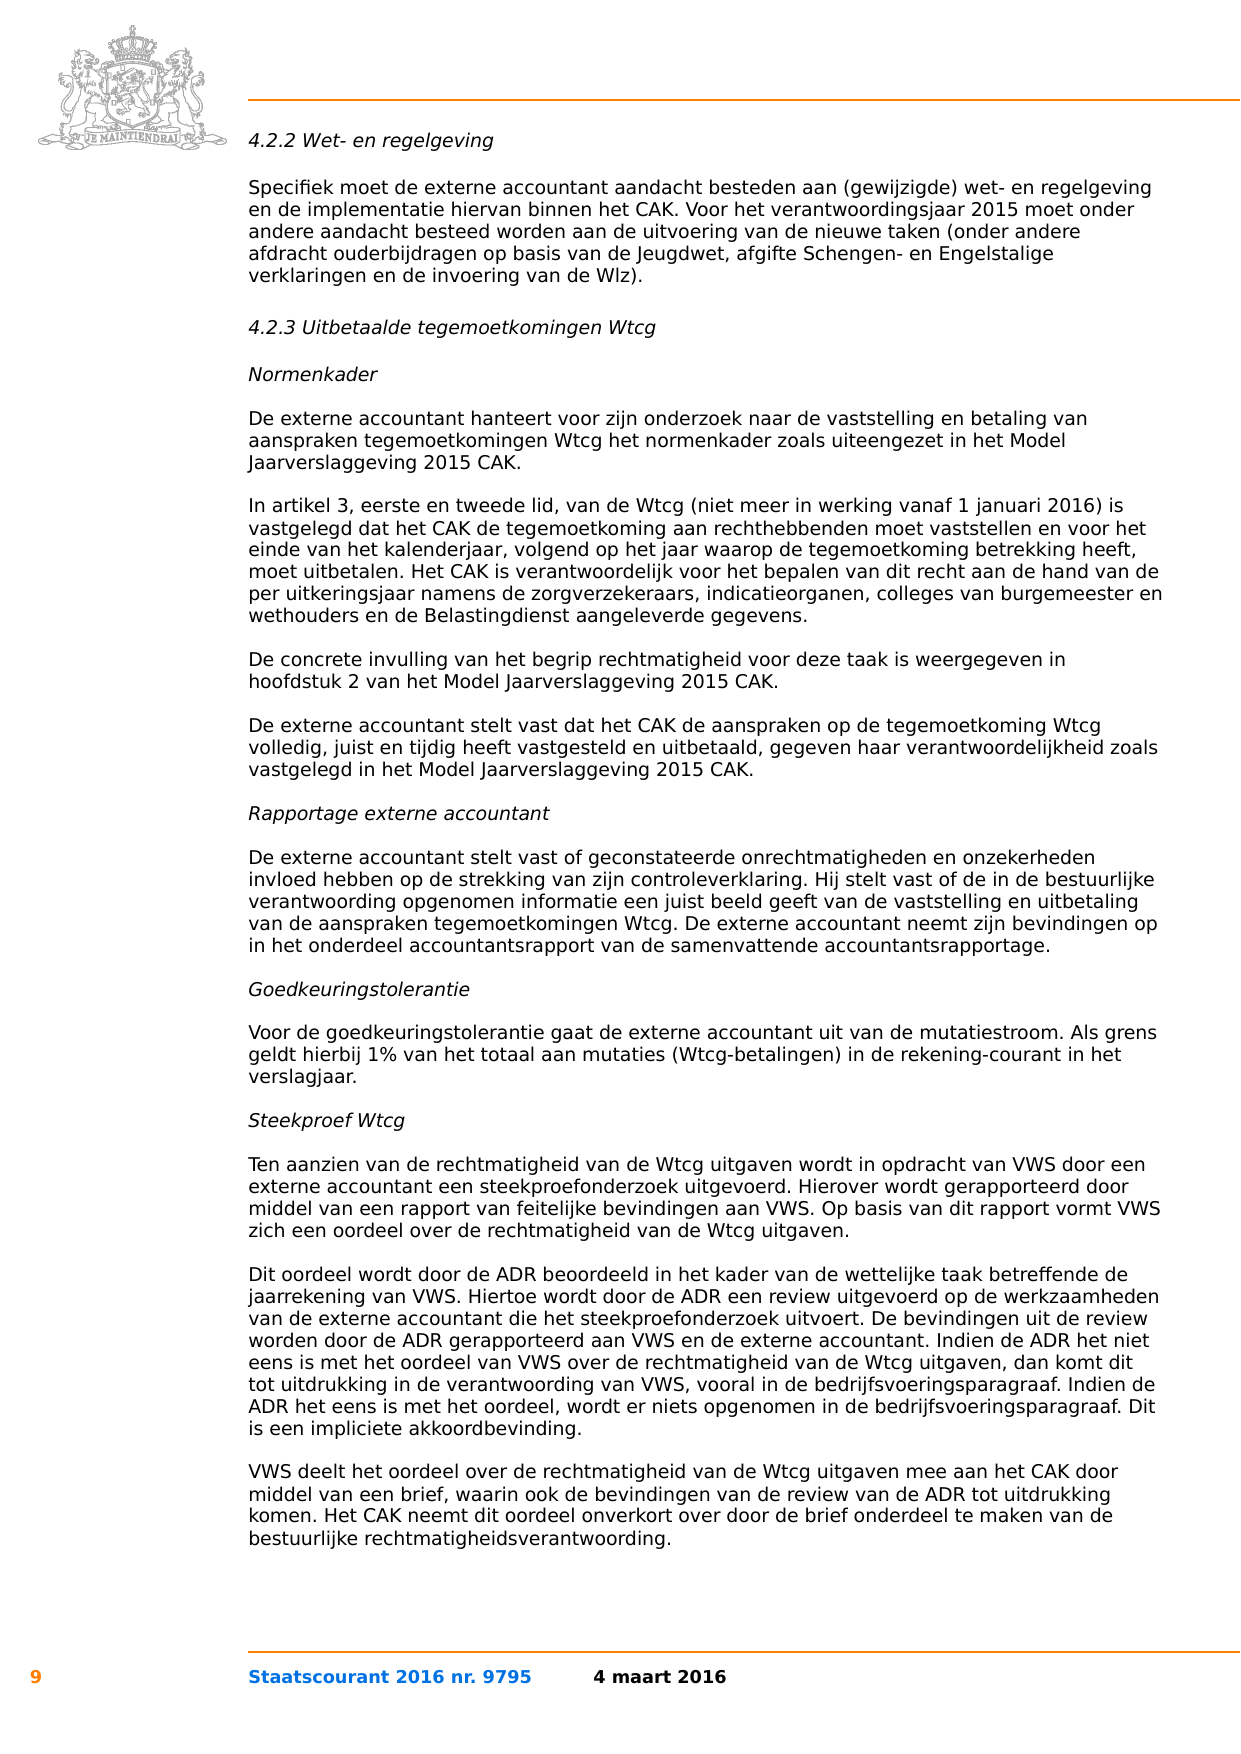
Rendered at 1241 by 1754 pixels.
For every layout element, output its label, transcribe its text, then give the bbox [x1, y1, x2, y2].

text Ten aanzien van de rechtmatigheid van de Wtcg uitgaven wordt in opdracht van VWS door een externe accountant een steekproefonderzoek uitgevoerd. Hierover wordt gerapporteerd door middel van een rapport van feitelijke bevindingen aan VWS. Op basis van dit rapport vormt VWS zich een oordeel over de rechtmatigheid van de Wtcg uitgaven. [248, 1154, 1163, 1242]
text De externe accountant hanteert voor zijn onderzoek naar de vaststelling en betaling van aanspraken tegemoetkomingen Wtcg het normenkader zoals uiteengezet in het Model Jaarverslaggeving 2015 CAK. [248, 408, 1163, 473]
subtitle Normenkader [248, 364, 1163, 386]
text VWS deelt het oordeel over de rechtmatigheid van de Wtcg uitgaven mee aan het CAK door middel van een brief, waarin ook de bevindingen van de review van de ADR tot uitdrukking komen. Het CAK neemt dit oordeel onverkort over door de brief onderdeel te maken van de bestuurlijke rechtmatigheidsverantwoording. [248, 1461, 1163, 1549]
subtitle 4.2.2 Wet- en regelgeving [248, 130, 1163, 152]
picture [38, 25, 227, 150]
text De externe accountant stelt vast of geconstateerde onrechtmatigheden en onzekerheden invloed hebben op de strekking van zijn controleverklaring. Hij stelt vast of de in de bestuurlijke verantwoording opgenomen informatie een juist beeld geeft van de vaststelling en uitbetaling van de aanspraken tegemoetkomingen Wtcg. De externe accountant neemt zijn bevindingen op in het onderdeel accountantsrapport van de samenvattende accountantsrapportage. [248, 847, 1163, 957]
text De concrete invulling van het begrip rechtmatigheid voor deze taak is weergegeven in hoofdstuk 2 van het Model Jaarverslaggeving 2015 CAK. [248, 649, 1163, 693]
subtitle Goedkeuringstolerantie [248, 978, 1163, 1000]
subtitle Rapportage externe accountant [248, 803, 1163, 825]
text Voor de goedkeuringstolerantie gaat de externe accountant uit van de mutatiestroom. Als grens geldt hierbij 1% van het totaal aan mutaties (Wtcg-betalingen) in de rekening-courant in het verslagjaar. [248, 1022, 1163, 1088]
text Dit oordeel wordt door de ADR beoordeeld in het kader van de wettelijke taak betreffende de jaarrekening van VWS. Hiertoe wordt door de ADR een review uitgevoerd op de werkzaamheden van de externe accountant die het steekproefonderzoek uitvoert. De bevindingen uit de review worden door de ADR gerapporteerd aan VWS en de externe accountant. Indien de ADR het niet eens is met het oordeel van VWS over de rechtmatigheid van de Wtcg uitgaven, dan komt dit tot uitdrukking in de verantwoording van VWS, vooral in de bedrijfsvoeringsparagraaf. Indien de ADR het eens is met het oordeel, wordt er niets opgenomen in de bedrijfsvoeringsparagraaf. Dit is een impliciete akkoordbevinding. [248, 1264, 1163, 1439]
subtitle 4.2.3 Uitbetaalde tegemoetkomingen Wtcg [248, 317, 1163, 339]
subtitle Steekproef Wtcg [248, 1110, 1163, 1132]
text Specifiek moet de externe accountant aandacht besteden aan (gewijzigde) wet- en regelgeving en de implementatie hiervan binnen het CAK. Voor het verantwoordingsjaar 2015 moet onder andere aandacht besteed worden aan de uitvoering van de nieuwe taken (onder andere afdracht ouderbijdragen op basis van de Jeugdwet, afgifte Schengen- en Engelstalige verklaringen en de invoering van de Wlz). [248, 177, 1163, 287]
text De externe accountant stelt vast dat het CAK de aanspraken op de tegemoetkoming Wtcg volledig, juist en tijdig heeft vastgesteld en uitbetaald, gegeven haar verantwoordelijkheid zoals vastgelegd in het Model Jaarverslaggeving 2015 CAK. [248, 715, 1163, 781]
text In artikel 3, eerste en tweede lid, van de Wtcg (niet meer in werking vanaf 1 januari 2016) is vastgelegd dat het CAK de tegemoetkoming aan rechthebbenden moet vaststellen en voor het einde van het kalenderjaar, volgend op het jaar waarop de tegemoetkoming betrekking heeft, moet uitbetalen. Het CAK is verantwoordelijk voor het bepalen van dit recht aan de hand van de per uitkeringsjaar namens de zorgverzekeraars, indicatieorganen, colleges van burgemeester en wethouders en de Belastingdienst aangeleverde gegevens. [248, 495, 1163, 627]
